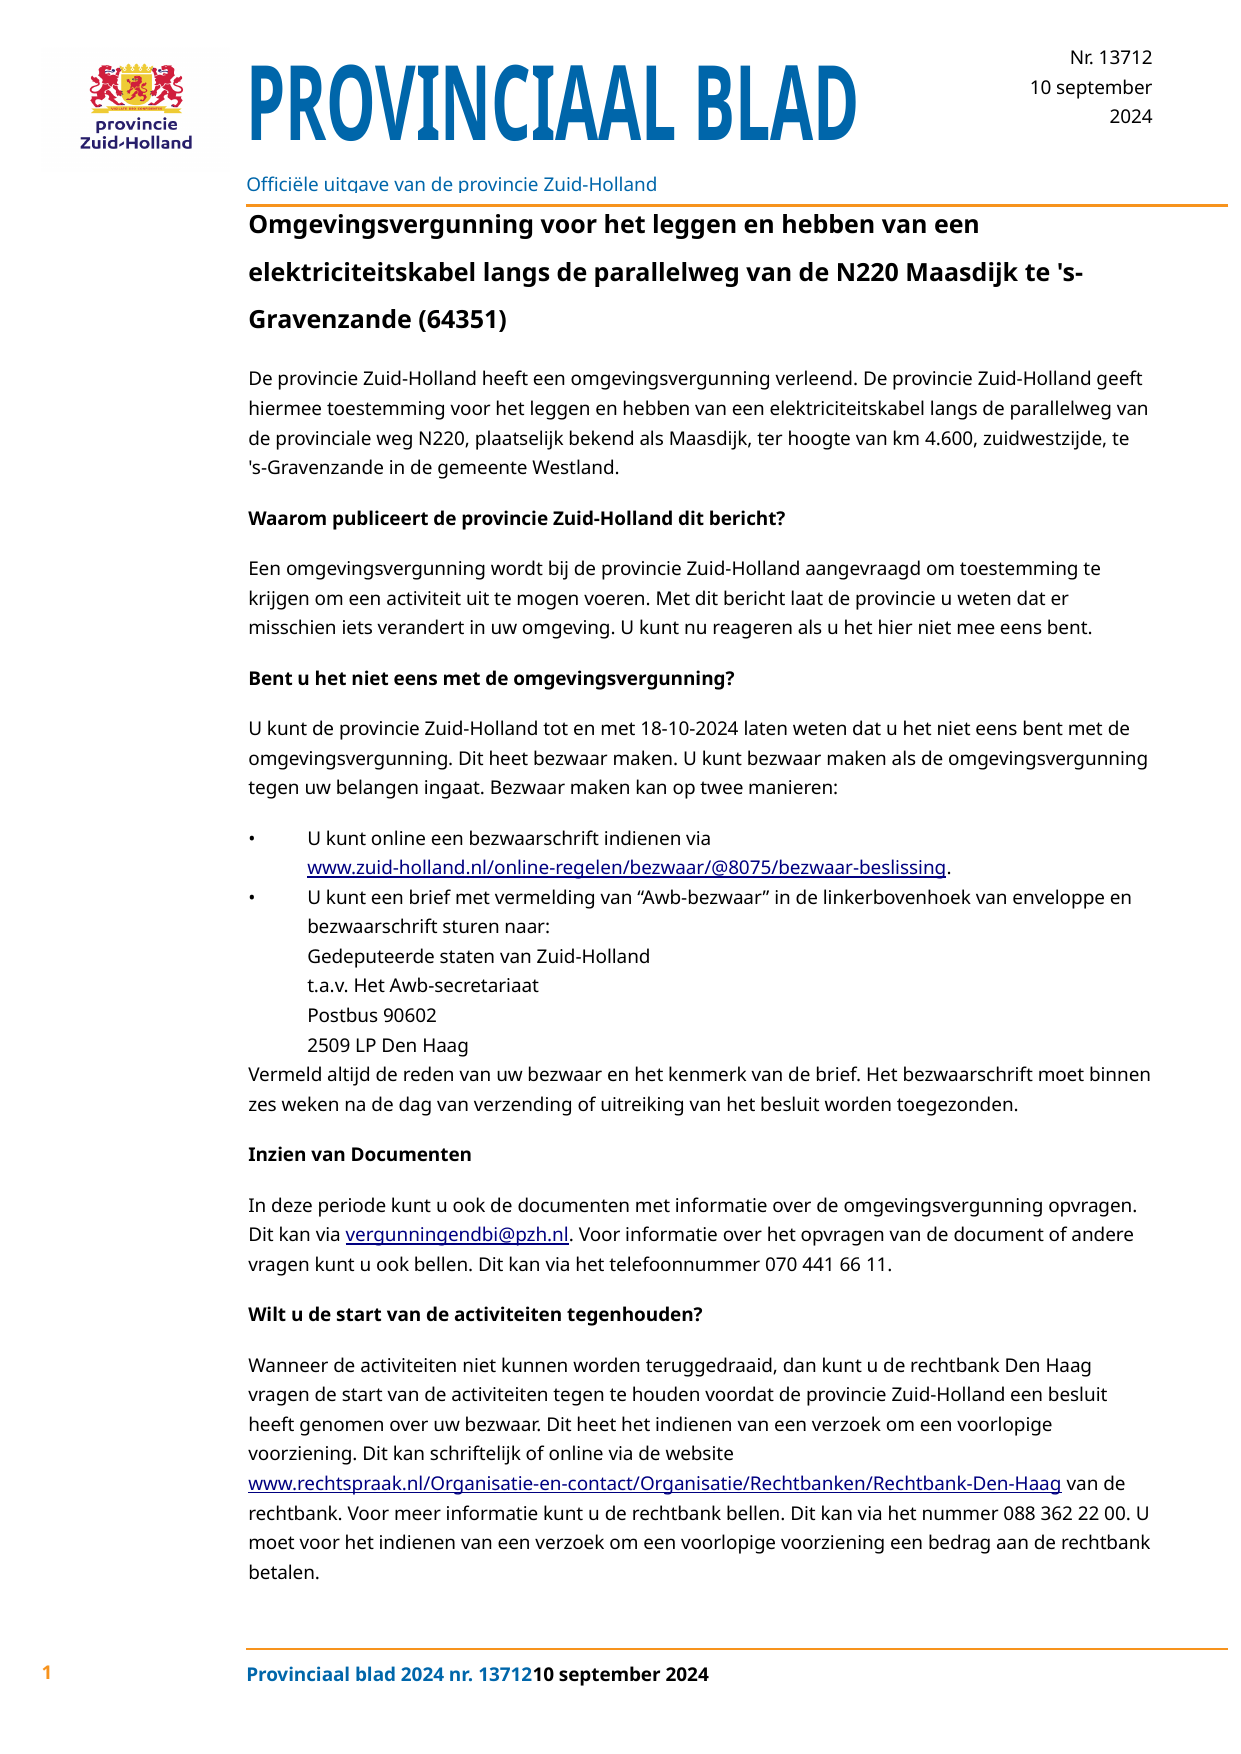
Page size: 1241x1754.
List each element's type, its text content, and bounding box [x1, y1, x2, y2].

list U kunt online een bezwaarschrift indienen via www.zuid-holland.nl/online-regelen/bezwaar/@8075/bezwaar-beslissing. [248, 825, 1152, 880]
list Gedeputeerde staten van Zuid-Holland [248, 943, 1152, 969]
text De provincie Zuid-Holland heeft een omgevingsvergunning verleend. De provincie Zuid-Holland geeft hiermee toestemming voor het leggen en hebben van een elektriciteitskabel langs de parallelweg van de provinciale weg N220, plaatselijk bekend als Maasdijk, ter hoogte van km 4.600, zuidwestzijde, te 's-Gravenzande in de gemeente Westland. [248, 366, 1152, 480]
picture [41, 47, 231, 172]
text Waarom publiceert de provincie Zuid-Holland dit bericht? [248, 505, 1152, 530]
list Postbus 90602 [248, 1002, 1152, 1028]
list U kunt een brief met vermelding van “Awb-bezwaar” in de linkerbovenhoek van enveloppe en bezwaarschrift sturen naar: [248, 884, 1152, 939]
text U kunt de provincie Zuid-Holland tot en met 18-10-2024 laten weten dat u het niet eens bent met de omgevingsvergunning. Dit heet bezwaar maken. U kunt bezwaar maken als de omgevingsvergunning tegen uw belangen ingaat. Bezwaar maken kan op twee manieren: [248, 715, 1152, 800]
text Bent u het niet eens met de omgevingsvergunning? [248, 665, 1152, 690]
list t.a.v. Het Awb-secretariaat [248, 973, 1152, 998]
text Wilt u de start van de activiteiten tegenhouden? [248, 1301, 1152, 1327]
text In deze periode kunt u ook de documenten met informatie over de omgevingsvergunning opvragen. Dit kan via vergunningendbi@pzh.nl. Voor informatie over het opvragen van de document of andere vragen kunt u ook bellen. Dit kan via het telefoonnummer 070 441 66 11. [248, 1192, 1152, 1277]
list 2509 LP Den Haag [248, 1032, 1152, 1057]
text Vermeld altijd de reden van uw bezwaar en het kenmerk van de brief. Het bezwaarschrift moet binnen zes weken na de dag van verzending of uitreiking van het besluit worden toegezonden. [248, 1061, 1152, 1117]
text Wanneer de activiteiten niet kunnen worden teruggedraaid, dan kunt u de rechtbank Den Haag vragen de start van de activiteiten tegen te houden voordat de provincie Zuid-Holland een besluit heeft genomen over uw bezwaar. Dit heet het indienen van een verzoek om een voorlopige voorziening. Dit kan schriftelijk of online via de website www.rechtspraak.nl/Organisatie-en-contact/Organisatie/Rechtbanken/Rechtbank-Den-Haag van de rechtbank. Voor meer informatie kunt u de rechtbank bellen. Dit kan via het nummer 088 362 22 00. U moet voor het indienen van een verzoek om een voorlopige voorziening een bedrag aan de rechtbank betalen. [248, 1352, 1152, 1584]
text Een omgevingsvergunning wordt bij de provincie Zuid-Holland aangevraagd om toestemming te krijgen om een activiteit uit te mogen voeren. Met dit bericht laat de provincie u weten dat er misschien iets verandert in uw omgeving. U kunt nu reageren als u het hier niet mee eens bent. [248, 555, 1152, 640]
text Inzien van Documenten [248, 1141, 1152, 1167]
text Omgevingsvergunning voor het leggen en hebben van een elektriciteitskabel langs de parallelweg van de N220 Maasdijk te 's-Gravenzande (64351) [248, 207, 1152, 336]
